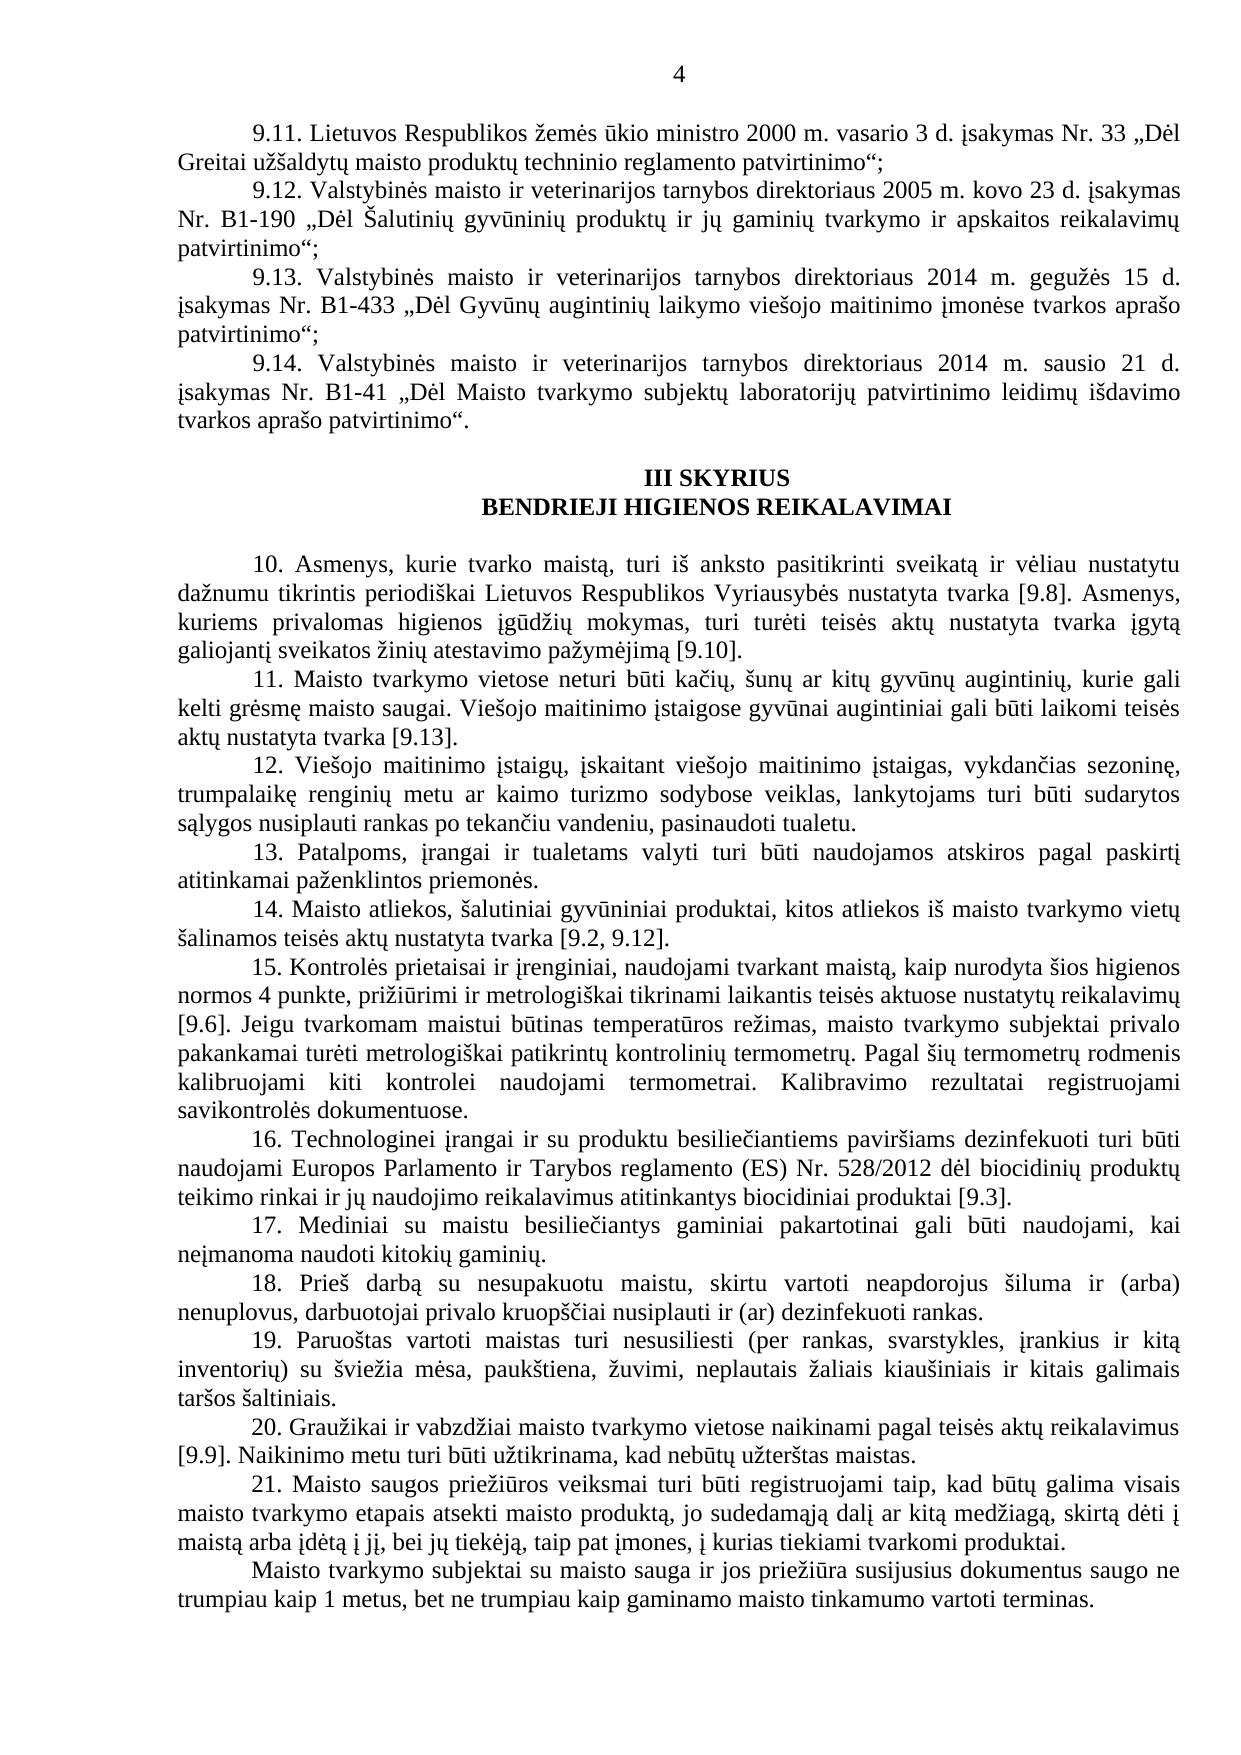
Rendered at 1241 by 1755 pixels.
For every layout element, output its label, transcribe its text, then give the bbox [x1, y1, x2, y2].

text 9.14. Valstybinės maisto ir veterinarijos tarnybos direktoriaus 2014 m. sausio 21 d. įsakymas Nr. B1-41 „Dėl Maisto tvarkymo subjektų laboratorijų patvirtinimo leidimų išdavimo tvarkos aprašo patvirtinimo“. [177, 348, 1181, 434]
text BENDRIEJI HIGIENOS REIKALAVIMAI [177, 492, 1181, 521]
text 10. Asmenys, kurie tvarko maistą, turi iš anksto pasitikrinti sveikatą ir vėliau nustatytu dažnumu tikrintis periodiškai Lietuvos Respublikos Vyriausybės nustatyta tvarka [9.8]. Asmenys, kuriems privalomas higienos įgūdžių mokymas, turi turėti teisės aktų nustatyta tvarka įgytą galiojantį sveikatos žinių atestavimo pažymėjimą [9.10]. [177, 549, 1181, 664]
text 9.12. Valstybinės maisto ir veterinarijos tarnybos direktoriaus 2005 m. kovo 23 d. įsakymas Nr. B1-190 „Dėl Šalutinių gyvūninių produktų ir jų gaminių tvarkymo ir apskaitos reikalavimų patvirtinimo“; [177, 176, 1181, 262]
text 18. Prieš darbą su nesupakuotu maistu, skirtu vartoti neapdorojus šiluma ir (arba) nenuplovus, darbuotojai privalo kruopščiai nusiplauti ir (ar) dezinfekuoti rankas. [177, 1268, 1181, 1326]
text 9.11. Lietuvos Respublikos žemės ūkio ministro 2000 m. vasario 3 d. įsakymas Nr. 33 „Dėl Greitai užšaldytų maisto produktų techninio reglamento patvirtinimo“; [177, 118, 1181, 176]
text 14. Maisto atliekos, šalutiniai gyvūniniai produktai, kitos atliekos iš maisto tvarkymo vietų šalinamos teisės aktų nustatyta tvarka [9.2, 9.12]. [177, 894, 1181, 952]
text 17. Mediniai su maistu besiliečiantys gaminiai pakartotinai gali būti naudojami, kai neįmanoma naudoti kitokių gaminių. [177, 1211, 1181, 1268]
text 16. Technologinei įrangai ir su produktu besiliečiantiems paviršiams dezinfekuoti turi būti naudojami Europos Parlamento ir Tarybos reglamento (ES) Nr. 528/2012 dėl biocidinių produktų teikimo rinkai ir jų naudojimo reikalavimus atitinkantys biocidiniai produktai [9.3]. [177, 1124, 1181, 1211]
text 9.13. Valstybinės maisto ir veterinarijos tarnybos direktoriaus 2014 m. gegužės 15 d. įsakymas Nr. B1-433 „Dėl Gyvūnų augintinių laikymo viešojo maitinimo įmonėse tvarkos aprašo patvirtinimo“; [177, 262, 1181, 348]
text 19. Paruoštas vartoti maistas turi nesusiliesti (per rankas, svarstykles, įrankius ir kitą inventorių) su šviežia mėsa, paukštiena, žuvimi, neplautais žaliais kiaušiniais ir kitais galimais taršos šaltiniais. [177, 1326, 1181, 1412]
text 20. Graužikai ir vabzdžiai maisto tvarkymo vietose naikinami pagal teisės aktų reikalavimus [9.9]. Naikinimo metu turi būti užtikrinama, kad nebūtų užterštas maistas. [177, 1412, 1181, 1469]
text 12. Viešojo maitinimo įstaigų, įskaitant viešojo maitinimo įstaigas, vykdančias sezoninę, trumpalaikę renginių metu ar kaimo turizmo sodybose veiklas, lankytojams turi būti sudarytos sąlygos nusiplauti rankas po tekančiu vandeniu, pasinaudoti tualetu. [177, 751, 1181, 837]
text 11. Maisto tvarkymo vietose neturi būti kačių, šunų ar kitų gyvūnų augintinių, kurie gali kelti grėsmę maisto saugai. Viešojo maitinimo įstaigose gyvūnai augintiniai gali būti laikomi teisės aktų nustatyta tvarka [9.13]. [177, 664, 1181, 751]
text Maisto tvarkymo subjektai su maisto sauga ir jos priežiūra susijusius dokumentus saugo ne trumpiau kaip 1 metus, bet ne trumpiau kaip gaminamo maisto tinkamumo vartoti terminas. [177, 1556, 1181, 1613]
text 15. Kontrolės prietaisai ir įrenginiai, naudojami tvarkant maistą, kaip nurodyta šios higienos normos 4 punkte, prižiūrimi ir metrologiškai tikrinami laikantis teisės aktuose nustatytų reikalavimų [9.6]. Jeigu tvarkomam maistui būtinas temperatūros režimas, maisto tvarkymo subjektai privalo pakankamai turėti metrologiškai patikrintų kontrolinių termometrų. Pagal šių termometrų rodmenis kalibruojami kiti kontrolei naudojami termometrai. Kalibravimo rezultatai registruojami savikontrolės dokumentuose. [177, 952, 1181, 1124]
text 13. Patalpoms, įrangai ir tualetams valyti turi būti naudojamos atskiros pagal paskirtį atitinkamai paženklintos priemonės. [177, 837, 1181, 894]
text III SKYRIUS [177, 463, 1181, 492]
text 21. Maisto saugos priežiūros veiksmai turi būti registruojami taip, kad būtų galima visais maisto tvarkymo etapais atsekti maisto produktą, jo sudedamąją dalį ar kitą medžiagą, skirtą dėti į maistą arba įdėtą į jį, bei jų tiekėją, taip pat įmones, į kurias tiekiami tvarkomi produktai. [177, 1469, 1181, 1556]
